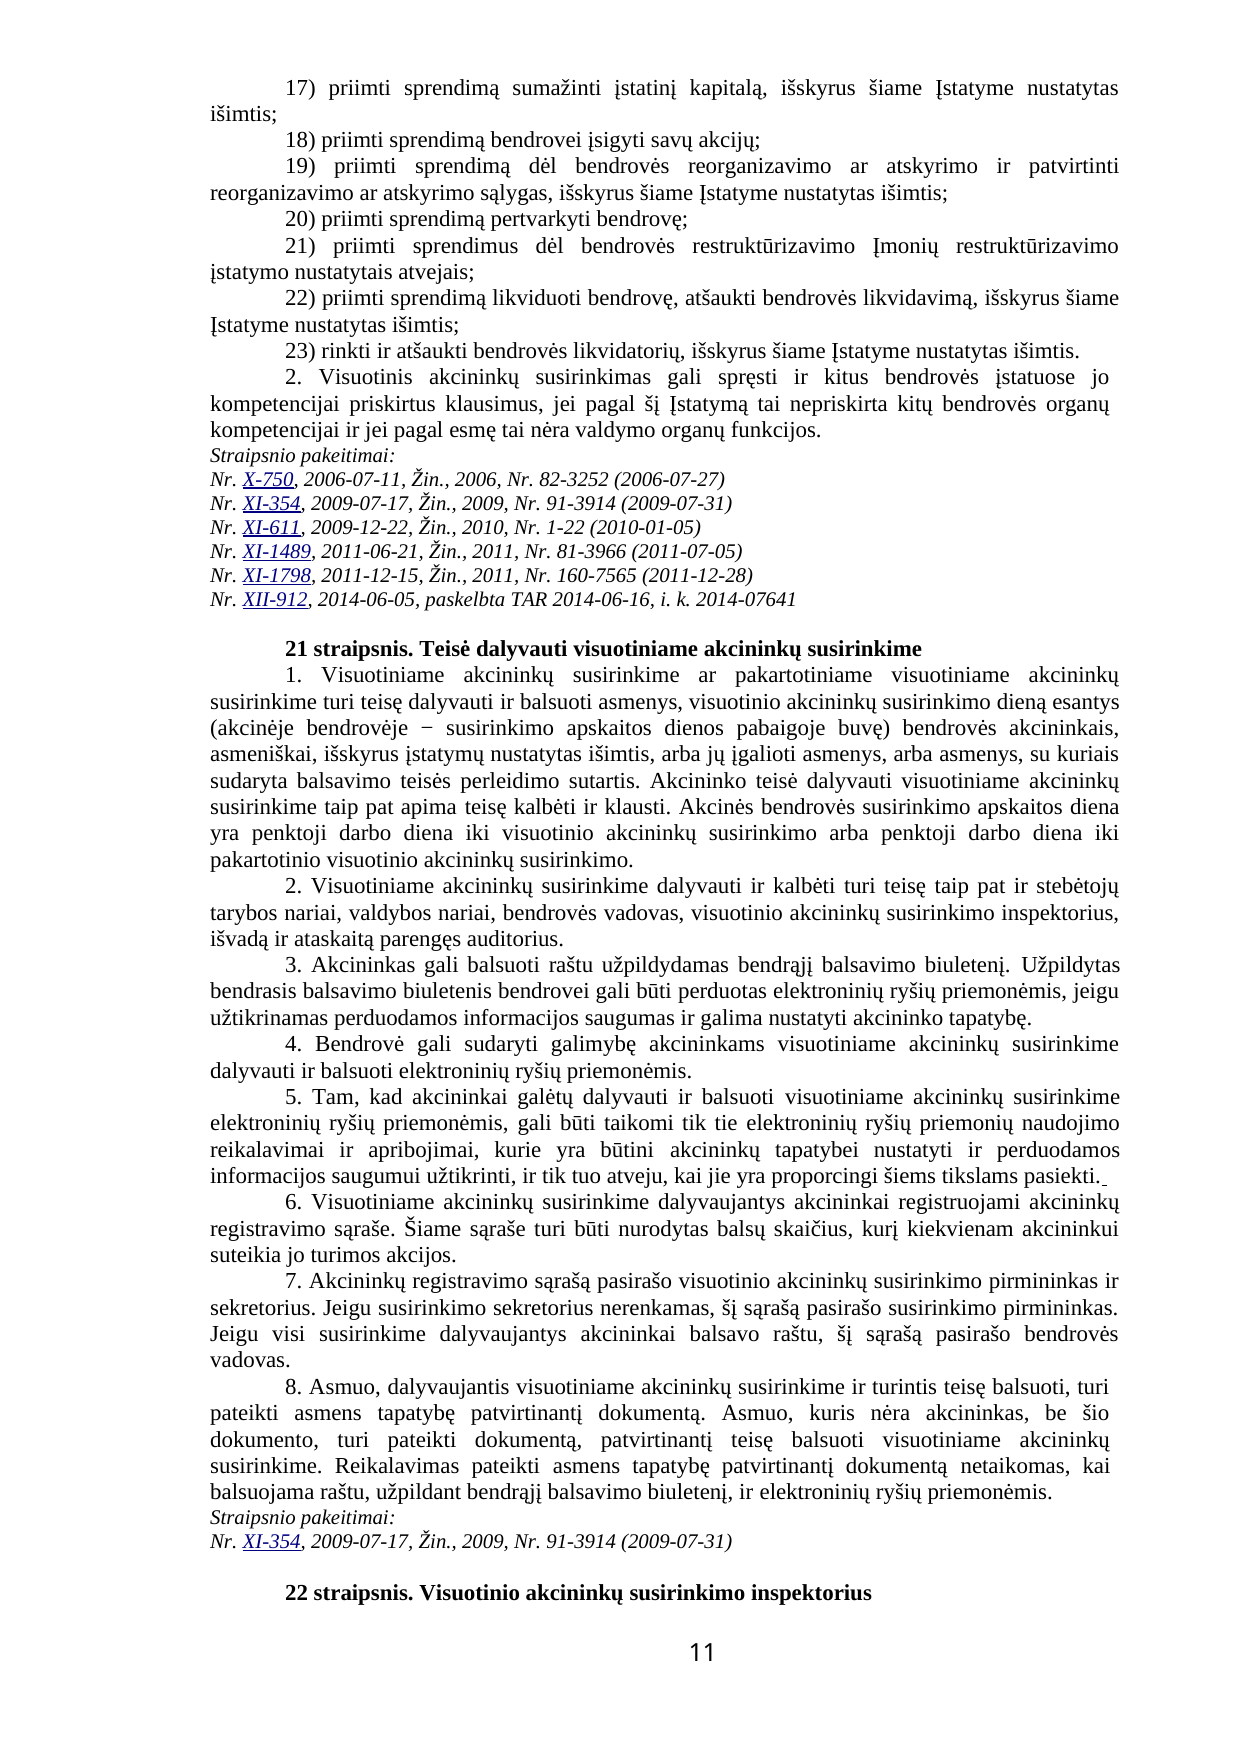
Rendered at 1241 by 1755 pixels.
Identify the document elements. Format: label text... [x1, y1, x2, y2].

text 22 straipsnis. Visuotinio akcininkų susirinkimo inspektorius [210, 1579, 1111, 1606]
text 23) rinkti ir atšaukti bendrovės likvidatorių, išskyrus šiame Įstatyme nustatytas išimtis. [210, 337, 1111, 363]
text 21) priimti sprendimus dėl bendrovės restruktūrizavimo Įmonių restruktūrizavimo įstatymo nustatytais atvejais; [210, 232, 1120, 284]
text Nr. XI-354, 2009-07-17, Žin., 2009, Nr. 91-3914 (2009-07-31) [210, 1529, 1120, 1553]
text 22) priimti sprendimą likviduoti bendrovę, atšaukti bendrovės likvidavimą, išskyrus šiame Įstatyme nustatytas išimtis; [210, 284, 1120, 337]
text 8. Asmuo, dalyvaujantis visuotiniame akcininkų susirinkime ir turintis teisę balsuoti, turi pateikti asmens tapatybę patvirtinantį dokumentą. Asmuo, kuris nėra akcininkas, be šio dokumento, turi pateikti dokumentą, patvirtinantį teisę balsuoti visuotiniame akcininkų susirinkime. Reikalavimas pateikti asmens tapatybę patvirtinantį dokumentą netaikomas, kai balsuojama raštu, užpildant bendrąjį balsavimo biuletenį, ir elektroninių ryšių priemonėmis. [210, 1373, 1111, 1505]
text Straipsnio pakeitimai: [210, 1505, 1120, 1529]
text Nr. XI-611, 2009-12-22, Žin., 2010, Nr. 1-22 (2010-01-05) [210, 515, 1120, 539]
text 20) priimti sprendimą pertvarkyti bendrovę; [210, 205, 1120, 232]
text 17) priimti sprendimą sumažinti įstatinį kapitalą, išskyrus šiame Įstatyme nustatytas išimtis; [210, 73, 1120, 126]
text Nr. X-750, 2006-07-11, Žin., 2006, Nr. 82-3252 (2006-07-27) [210, 467, 1111, 491]
text 4. Bendrovė gali sudaryti galimybę akcininkams visuotiniame akcininkų susirinkime dalyvauti ir balsuoti elektroninių ryšių priemonėmis. [210, 1030, 1120, 1083]
text Straipsnio pakeitimai: [210, 442, 1111, 467]
text 1. Visuotiniame akcininkų susirinkime ar pakartotiniame visuotiniame akcininkų susirinkime turi teisę dalyvauti ir balsuoti asmenys, visuotinio akcininkų susirinkimo dieną esantys (akcinėje bendrovėje − susirinkimo apskaitos dienos pabaigoje buvę) bendrovės akcininkais, asmeniškai, išskyrus įstatymų nustatytas išimtis, arba jų įgalioti asmenys, arba asmenys, su kuriais sudaryta balsavimo teisės perleidimo sutartis. Akcininko teisė dalyvauti visuotiniame akcininkų susirinkime taip pat apima teisę kalbėti ir klausti. Akcinės bendrovės susirinkimo apskaitos diena yra penktoji darbo diena iki visuotinio akcininkų susirinkimo arba penktoji darbo diena iki pakartotinio visuotinio akcininkų susirinkimo. [210, 661, 1120, 872]
text Nr. XI-1798, 2011-12-15, Žin., 2011, Nr. 160-7565 (2011-12-28) [210, 563, 1120, 587]
text 18) priimti sprendimą bendrovei įsigyti savų akcijų; [210, 126, 1120, 153]
text 2. Visuotinis akcininkų susirinkimas gali spręsti ir kitus bendrovės įstatuose jo kompetencijai priskirtus klausimus, jei pagal šį Įstatymą tai nepriskirta kitų bendrovės organų kompetencijai ir jei pagal esmę tai nėra valdymo organų funkcijos. [210, 363, 1111, 442]
text 19) priimti sprendimą dėl bendrovės reorganizavimo ar atskyrimo ir patvirtinti reorganizavimo ar atskyrimo sąlygas, išskyrus šiame Įstatyme nustatytas išimtis; [210, 153, 1120, 205]
text Nr. XI-1489, 2011-06-21, Žin., 2011, Nr. 81-3966 (2011-07-05) [210, 539, 1120, 563]
text Nr. XII-912, 2014-06-05, paskelbta TAR 2014-06-16, i. k. 2014-07641 [210, 587, 1120, 611]
text 21 straipsnis. Teisė dalyvauti visuotiniame akcininkų susirinkime [210, 635, 1126, 661]
text 3. Akcininkas gali balsuoti raštu užpildydamas bendrąjį balsavimo biuletenį. Užpildytas bendrasis balsavimo biuletenis bendrovei gali būti perduotas elektroninių ryšių priemonėmis, jeigu užtikrinamas perduodamos informacijos saugumas ir galima nustatyti akcininko tapatybę. [210, 951, 1120, 1030]
text 6. Visuotiniame akcininkų susirinkime dalyvaujantys akcininkai registruojami akcininkų registravimo sąraše. Šiame sąraše turi būti nurodytas balsų skaičius, kurį kiekvienam akcininkui suteikia jo turimos akcijos. [210, 1188, 1120, 1267]
text 5. Tam, kad akcininkai galėtų dalyvauti ir balsuoti visuotiniame akcininkų susirinkime elektroninių ryšių priemonėmis, gali būti taikomi tik tie elektroninių ryšių priemonių naudojimo reikalavimai ir apribojimai, kurie yra būtini akcininkų tapatybei nustatyti ir perduodamos informacijos saugumui užtikrinti, ir tik tuo atveju, kai jie yra proporcingi šiems tikslams pasiekti. [210, 1083, 1120, 1188]
text 2. Visuotiniame akcininkų susirinkime dalyvauti ir kalbėti turi teisę taip pat ir stebėtojų tarybos nariai, valdybos nariai, bendrovės vadovas, visuotinio akcininkų susirinkimo inspektorius, išvadą ir ataskaitą parengęs auditorius. [210, 872, 1120, 951]
text 7. Akcininkų registravimo sąrašą pasirašo visuotinio akcininkų susirinkimo pirmininkas ir sekretorius. Jeigu susirinkimo sekretorius nerenkamas, šį sąrašą pasirašo susirinkimo pirmininkas. Jeigu visi susirinkime dalyvaujantys akcininkai balsavo raštu, šį sąrašą pasirašo bendrovės vadovas. [210, 1267, 1120, 1373]
text Nr. XI-354, 2009-07-17, Žin., 2009, Nr. 91-3914 (2009-07-31) [210, 491, 1120, 515]
